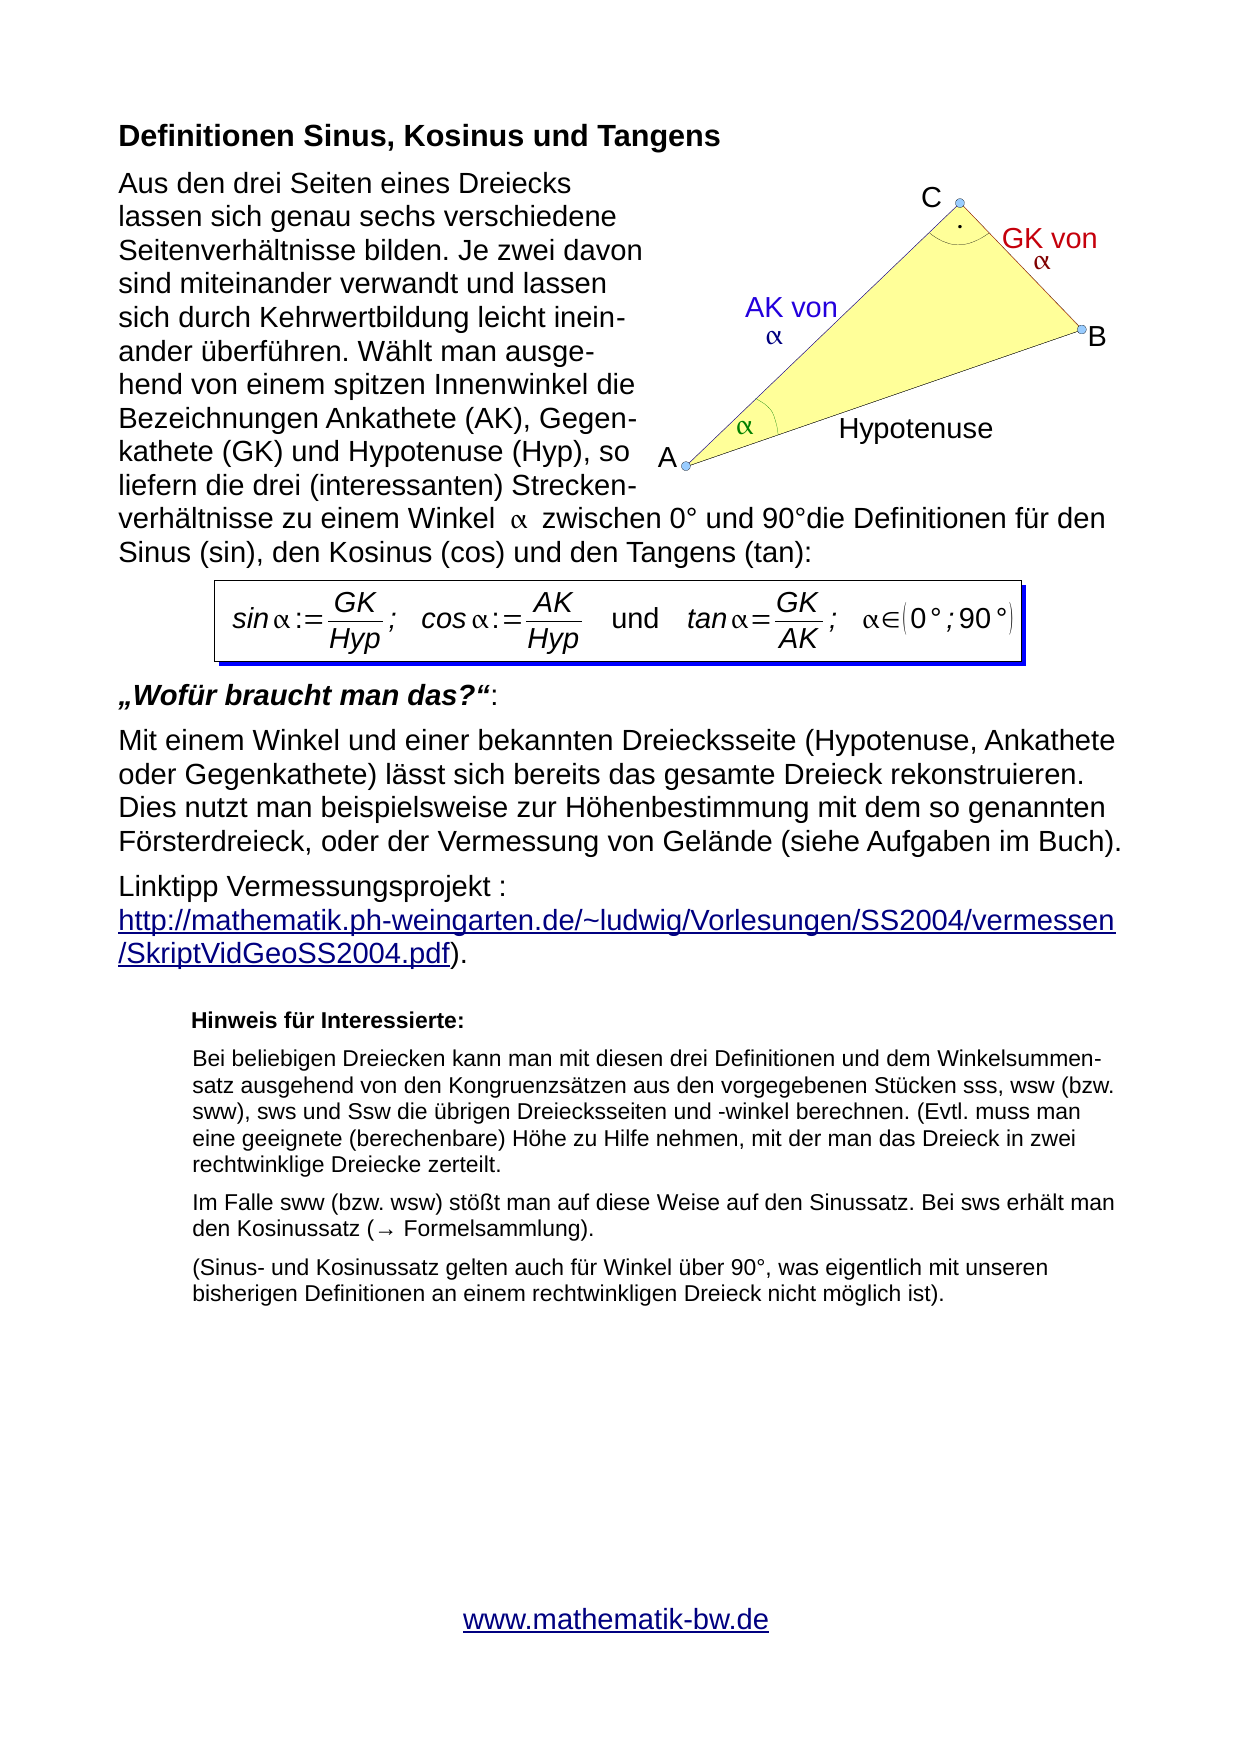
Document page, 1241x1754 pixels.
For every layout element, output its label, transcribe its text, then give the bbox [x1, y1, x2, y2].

text Im Falle sww (bzw. wsw) stößt man auf diese Weise auf den Sinussatz. Bei sws erhält man den Kosinussatz (→ Formelsammlung). [192, 1189, 1122, 1242]
text (Sinus- und Kosinussatz gelten auch für Winkel über 90°, was eigentlich mit unseren bisherigen Definitionen an einem rechtwinkligen Dreieck nicht möglich ist). [192, 1253, 1122, 1306]
subtitle Hinweis für Interessierte: [191, 1007, 1122, 1033]
text Linktipp Vermessungsprojekt : http://mathematik.ph-weingarten.de/~ludwig/Vorlesungen/SS2004/vermessen/SkriptVidGeoSS2004.pdf). [118, 869, 1122, 970]
text „Wofür braucht man das?“: [118, 678, 1122, 711]
text Mit einem Winkel und einer bekannten Dreiecksseite (Hypotenuse, Ankathete oder Gegenkathete) lässt sich bereits das gesamte Dreieck rekonstruieren. Dies nutzt man beispielsweise zur Höhenbestimmung mit dem so genannten Försterdreieck, oder der Vermessung von Gelände (siehe Aufgaben im Buch). [118, 723, 1125, 857]
text Bei beliebigen Dreiecken kann man mit diesen drei Definitionen und dem Winkelsummen­satz ausgehend von den Kongruenzsätzen aus den vorgegebenen Stücken sss, wsw (bzw. sww), sws und Ssw die übrigen Dreiecksseiten und -winkel berechnen. (Evtl. muss man eine geeignete (berechenbare) Höhe zu Hilfe nehmen, mit der man das Dreieck in zwei rechtwinklige Dreiecke zerteilt. [192, 1045, 1122, 1177]
subtitle Definitionen Sinus, Kosinus und Tangens [118, 118, 1122, 153]
text Aus den drei Seiten eines Dreiecks lassen sich genau sechs verschiedene Seitenverhältnisse bilden. Je zwei davon sind miteinander verwandt und lassen sich durch Kehrwertbildung leicht inein­ander überführen. Wählt man ausge­hend von einem spitzen Innen­winkel die Bezeichnungen Ankathete (AK), Gegen­kathete (GK) und Hypotenuse (Hyp), so liefern die drei (interessanten) Strecken­verhältnisse zu einem Winkel zwischen 0° und 90°die Definitionen für den Sinus (sin), den Kosinus (cos) und den Tangens (tan): [118, 166, 1122, 568]
